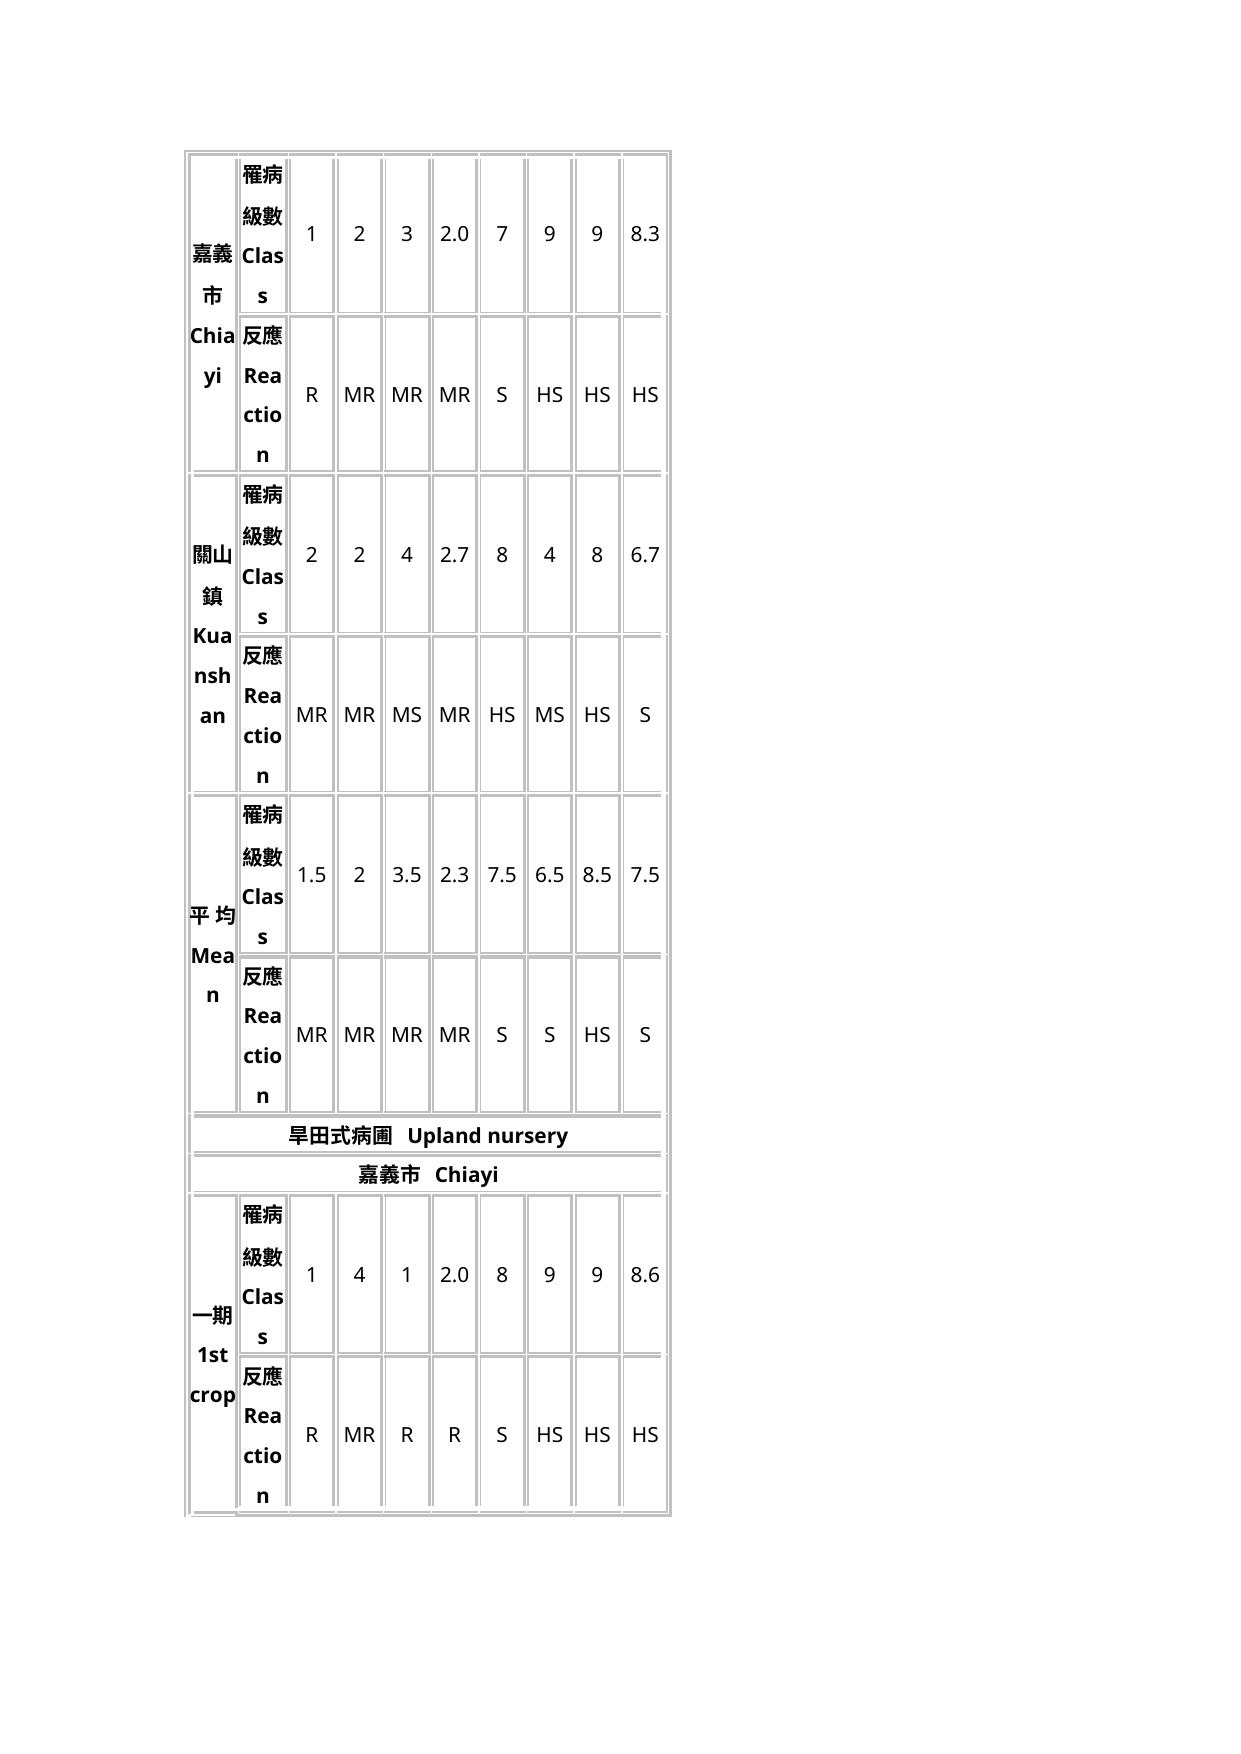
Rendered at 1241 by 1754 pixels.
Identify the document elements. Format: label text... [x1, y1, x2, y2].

table_cell 8 [481, 477, 523, 632]
table_cell 1 [386, 1197, 428, 1352]
table_cell 反應 Reaction [241, 318, 285, 470]
table_cell S [621, 952, 669, 1111]
table_cell MR [434, 638, 475, 791]
table_cell 嘉義市 Chiayi [191, 156, 238, 470]
table_cell HS [573, 1352, 621, 1511]
table_cell 平 均 Mean [188, 791, 238, 1111]
table_cell MR [386, 959, 428, 1111]
table_cell HS [577, 959, 618, 1111]
table_cell 6.5 [529, 797, 570, 952]
table_cell 罹病級數 Class [241, 1197, 285, 1352]
table_cell 1 [288, 152, 335, 311]
table_cell MR [339, 959, 380, 1111]
table_cell 2.7 [434, 477, 475, 632]
table_cell HS [481, 638, 523, 791]
table_cell 2.0 [434, 1197, 475, 1352]
table_cell 反應 Reaction [238, 1352, 288, 1511]
table_cell 1.5 [291, 797, 332, 952]
table_cell 2.0 [431, 152, 478, 311]
table_cell 9 [529, 1197, 570, 1352]
table_cell 3.5 [386, 797, 428, 952]
table_cell 2 [339, 477, 380, 632]
table_cell 關山鎮 Kuanshan [188, 470, 238, 791]
table_cell S [529, 959, 570, 1111]
table_cell S [621, 632, 669, 791]
table_cell 罹病級數 Class [241, 797, 285, 952]
table_cell S [481, 318, 523, 470]
table_cell MR [434, 318, 475, 470]
table_cell 嘉義市 Chiayi [188, 1151, 669, 1191]
table_cell 罹病級數 Class [241, 477, 285, 632]
table_cell 8 [577, 477, 618, 632]
table_cell HS [621, 1352, 669, 1511]
table_cell MS [529, 638, 570, 791]
table_cell 旱田式病圃 Upland nursery [188, 1111, 669, 1151]
table_cell 4 [386, 477, 428, 632]
table_cell 8.6 [621, 1191, 669, 1352]
table_cell HS [577, 638, 618, 791]
table_cell HS [577, 318, 618, 470]
table_cell 1 [291, 1197, 332, 1352]
table_cell 7.5 [481, 797, 523, 952]
table_cell MR [291, 638, 332, 791]
table_cell 反應 Reaction [241, 638, 285, 791]
table_cell 9 [526, 152, 573, 311]
table_cell 2 [291, 477, 332, 632]
table_cell HS [526, 1352, 573, 1511]
table_cell 6.7 [621, 470, 669, 632]
table_cell 9 [573, 152, 621, 311]
table_cell S [478, 1352, 526, 1511]
table_cell 3 [383, 152, 431, 311]
table_cell S [481, 959, 523, 1111]
table_cell 4 [339, 1197, 380, 1352]
table_cell HS [621, 311, 669, 470]
table_cell 2 [339, 797, 380, 952]
table_cell R [291, 318, 332, 470]
table_cell 一期 1st crop [188, 1191, 238, 1511]
table_cell 8 [481, 1197, 523, 1352]
table_cell MS [386, 638, 428, 791]
table_cell R [288, 1352, 335, 1511]
table_cell R [383, 1352, 431, 1511]
table_cell 反應 Reaction [241, 959, 285, 1111]
table_cell HS [529, 318, 570, 470]
table_cell 9 [577, 1197, 618, 1352]
table_cell R [431, 1352, 478, 1511]
table_cell MR [291, 959, 332, 1111]
table_cell 4 [529, 477, 570, 632]
table_cell MR [386, 318, 428, 470]
table_cell 罹病級數 Class [238, 152, 288, 311]
table_cell 7.5 [621, 791, 669, 952]
table_cell 2.3 [434, 797, 475, 952]
table_cell 8.5 [577, 797, 618, 952]
table_cell 2 [335, 152, 383, 311]
table_cell MR [339, 638, 380, 791]
table_cell MR [335, 1352, 383, 1511]
table_cell 7 [478, 152, 526, 311]
table_cell 8.3 [621, 152, 669, 311]
table_cell MR [339, 318, 380, 470]
table_cell MR [434, 959, 475, 1111]
